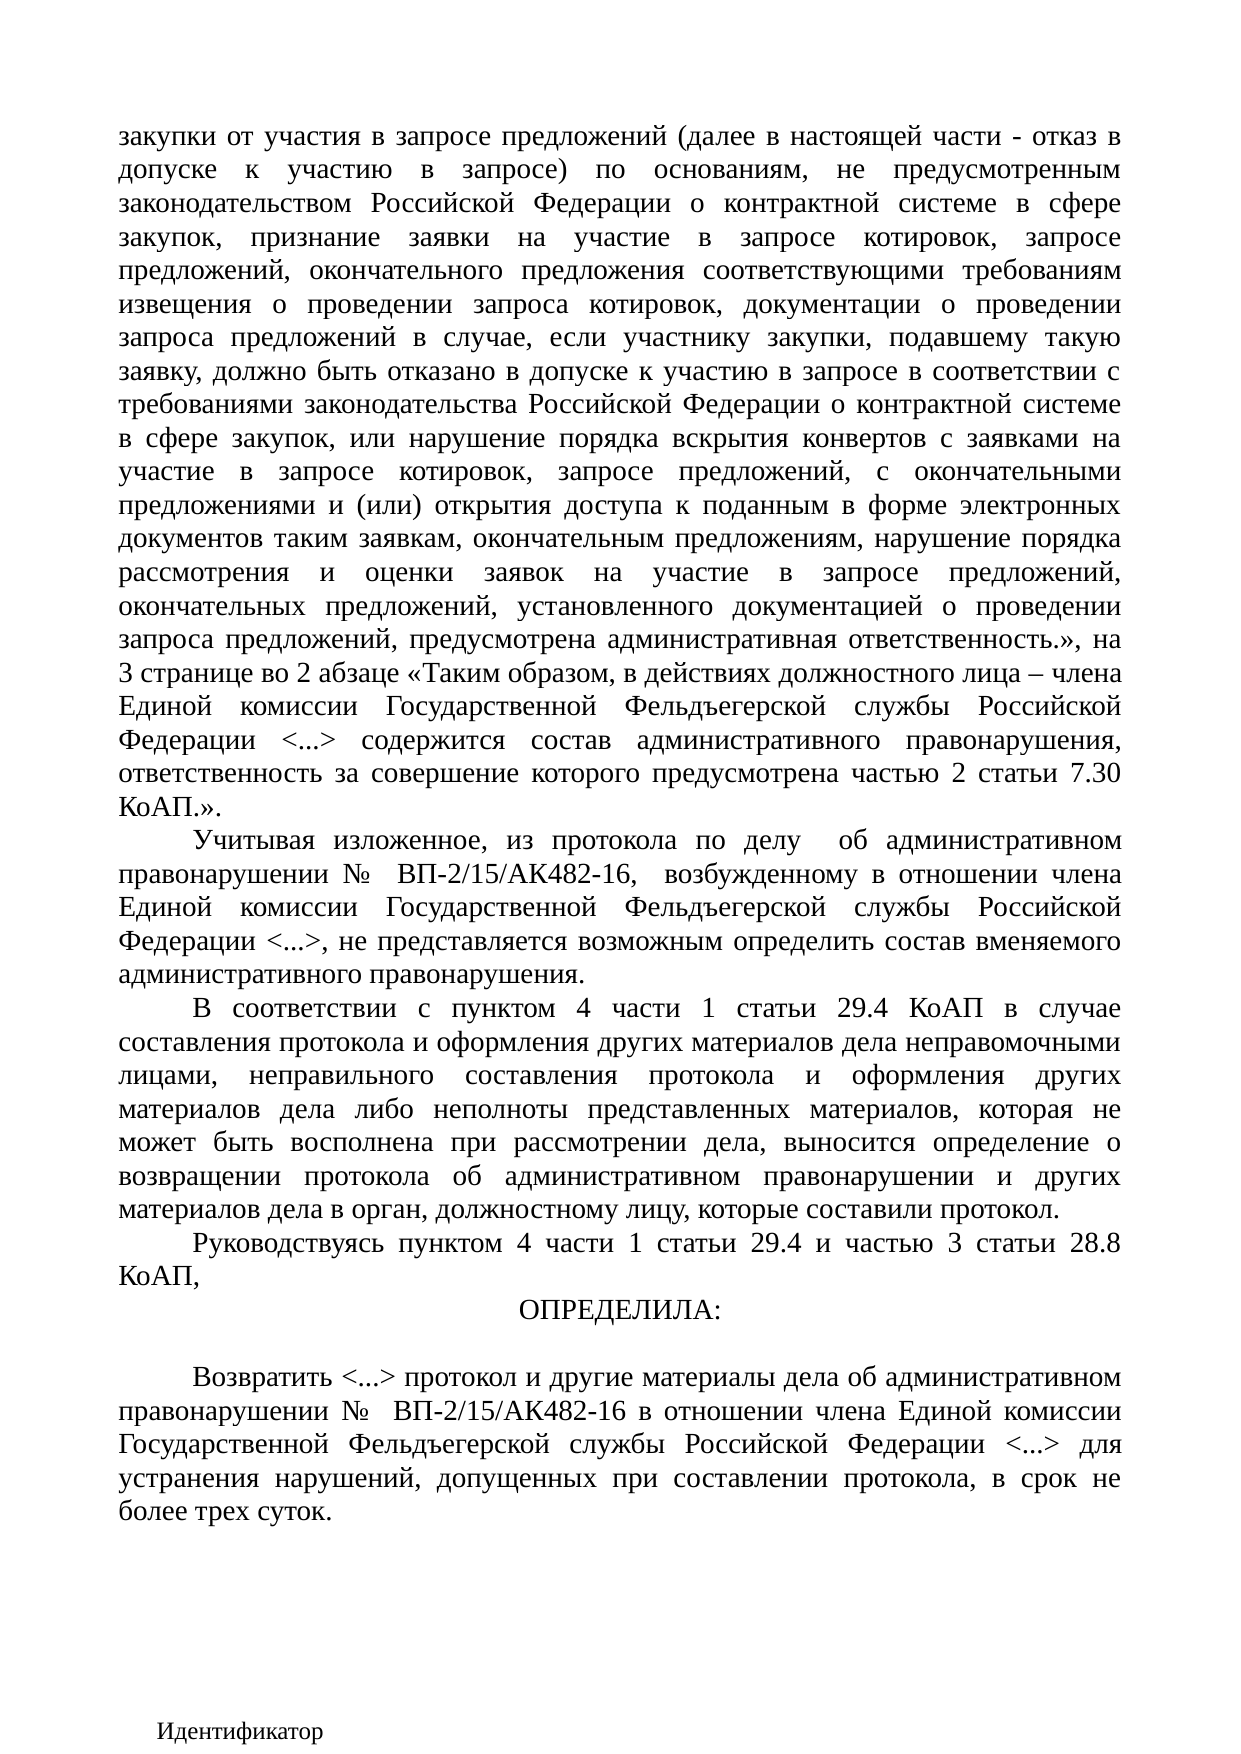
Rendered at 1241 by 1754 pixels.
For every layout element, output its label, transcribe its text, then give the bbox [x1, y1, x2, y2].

text Возвратить <...> протокол и другие материалы дела об административном правонарушении № ВП-2/15/АК482-16 в отношении члена Единой комиссии Государственной Фельдъегерской службы Российской Федерации <...> для устранения нарушений, допущенных при составлении протокола, в срок не более трех суток. [118, 1359, 1122, 1527]
text В соответствии с пунктом 4 части 1 статьи 29.4 КоАП в случае составления протокола и оформления других материалов дела неправомочными лицами, неправильного составления протокола и оформления других материалов дела либо неполноты представленных материалов, которая не может быть восполнена при рассмотрении дела, выносится определение о возвращении протокола об административном правонарушении и других материалов дела в орган, должностному лицу, которые составили протокол. [118, 990, 1122, 1225]
text Руководствуясь пунктом 4 части 1 статьи 29.4 и частью 3 статьи 28.8 КоАП, [118, 1225, 1122, 1292]
text Учитывая изложенное, из протокола по делу об административном правонарушении № ВП-2/15/АК482-16, возбужденному в отношении члена Единой комиссии Государственной Фельдъегерской службы Российской Федерации <...>, не представляется возможным определить состав вменяемого административного правонарушения. [118, 822, 1122, 990]
text закупки от участия в запросе предложений (далее в настоящей части - отказ в допуске к участию в запросе) по основаниям, не предусмотренным законодательством Российской Федерации о контрактной системе в сфере закупок, признание заявки на участие в запросе котировок, запросе предложений, окончательного предложения соответствующими требованиям извещения о проведении запроса котировок, документации о проведении запроса предложений в случае, если участнику закупки, подавшему такую заявку, должно быть отказано в допуске к участию в запросе в соответствии с требованиями законодательства Российской Федерации о контрактной системе в сфере закупок, или нарушение порядка вскрытия конвертов с заявками на участие в запросе котировок, запросе предложений, с окончательными предложениями и (или) открытия доступа к поданным в форме электронных документов таким заявкам, окончательным предложениям, нарушение порядка рассмотрения и оценки заявок на участие в запросе предложений, окончательных предложений, установленного документацией о проведении запроса предложений, предусмотрена административная ответственность.», на 3 странице во 2 абзаце «Таким образом, в действиях должностного лица – члена Единой комиссии Государственной Фельдъегерской службы Российской Федерации <...> содержится состав административного правонарушения, ответственность за совершение которого предусмотрена частью 2 статьи 7.30 КоАП.». [118, 118, 1122, 822]
text ОПРЕДЕЛИЛА: [118, 1292, 1122, 1326]
